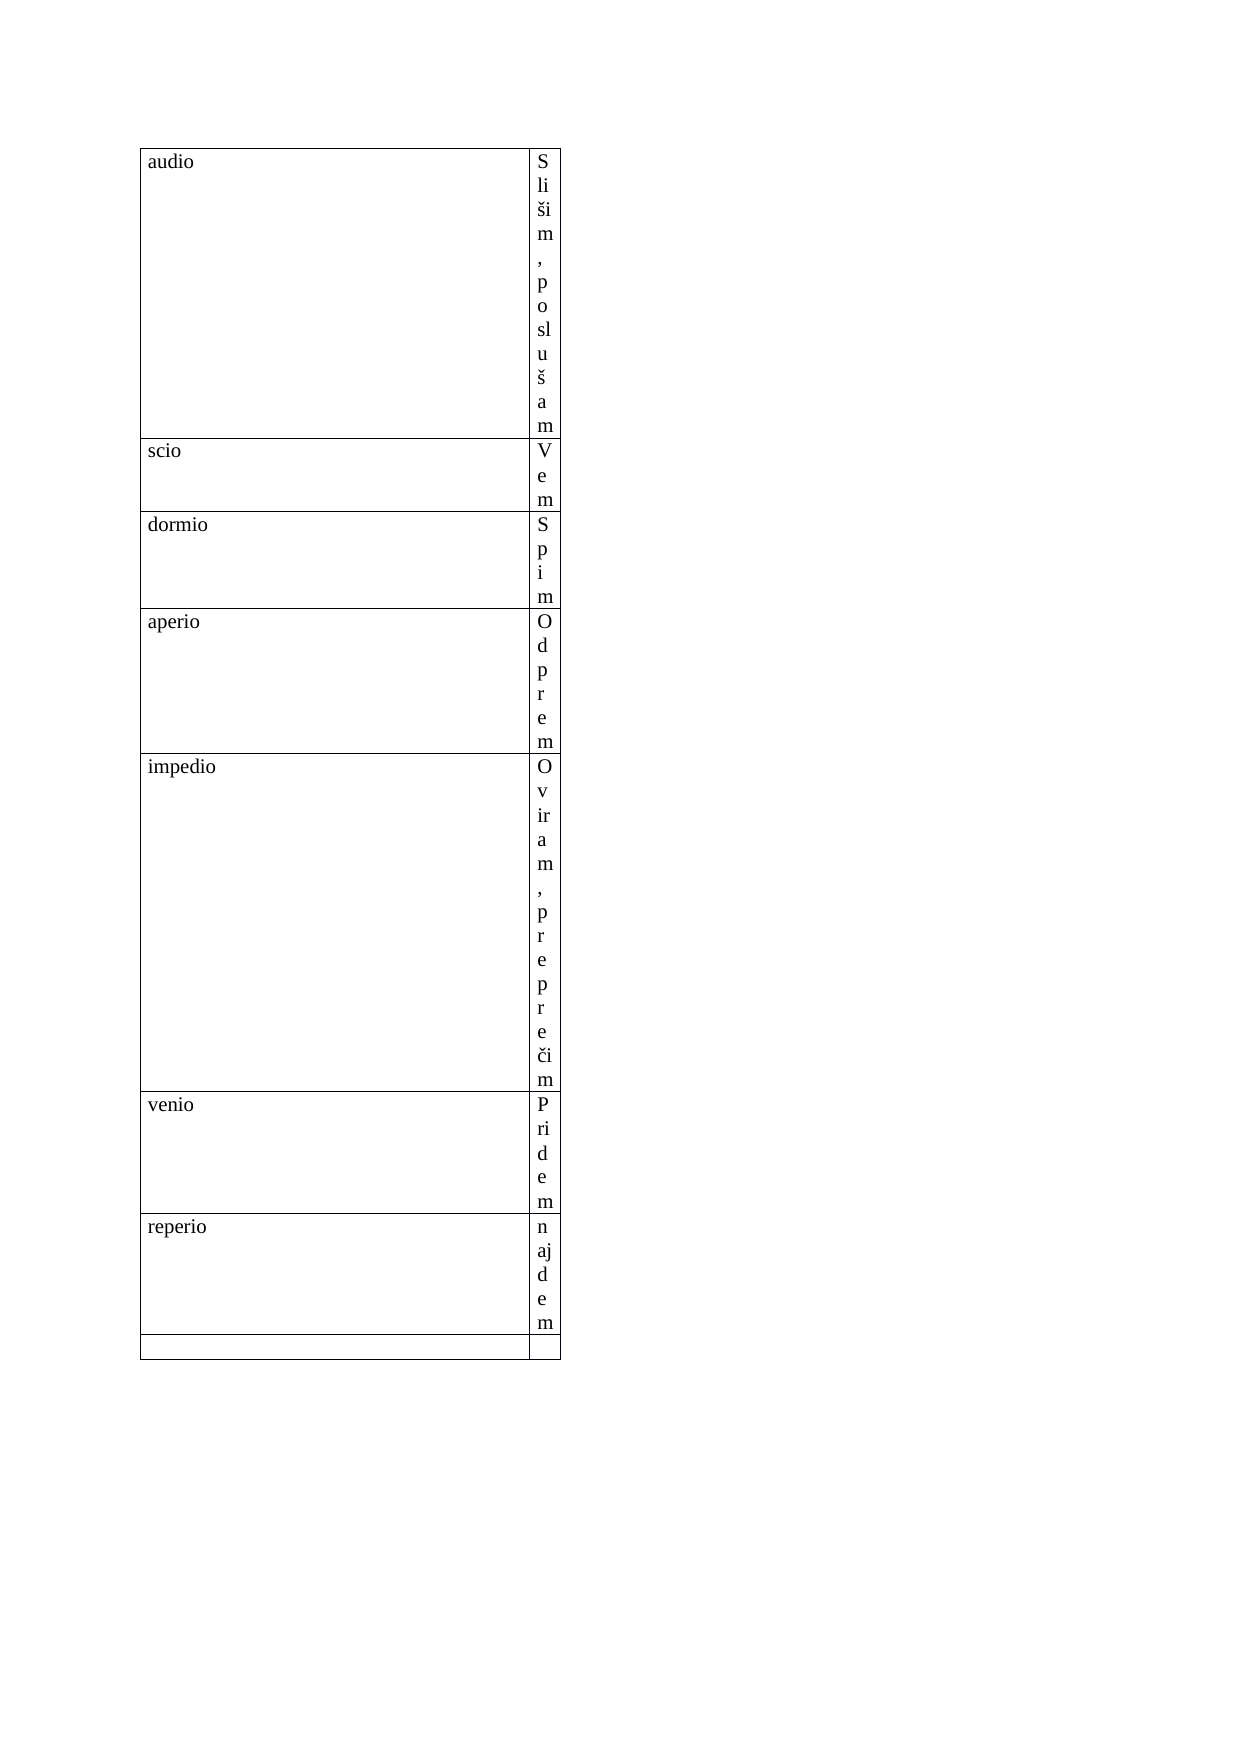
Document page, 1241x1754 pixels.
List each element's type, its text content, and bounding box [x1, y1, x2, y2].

table_cell najdem [530, 1214, 560, 1334]
table_cell Oviram, preprečim [530, 754, 560, 1091]
table_cell [530, 1335, 560, 1359]
table_cell reperio [141, 1214, 529, 1334]
table_cell scio [141, 439, 529, 511]
table_cell [141, 1335, 529, 1359]
table_cell aperio [141, 609, 529, 753]
table_cell impedio [141, 754, 529, 1091]
table_cell Odprem [530, 609, 560, 753]
table_cell Spim [530, 512, 560, 608]
table_cell Vem [530, 439, 560, 511]
table_cell Slišim, poslušam [530, 149, 560, 437]
table_cell venio [141, 1092, 529, 1213]
table_cell audio [141, 149, 529, 437]
table_cell dormio [141, 512, 529, 608]
table_cell Pridem [530, 1092, 560, 1213]
